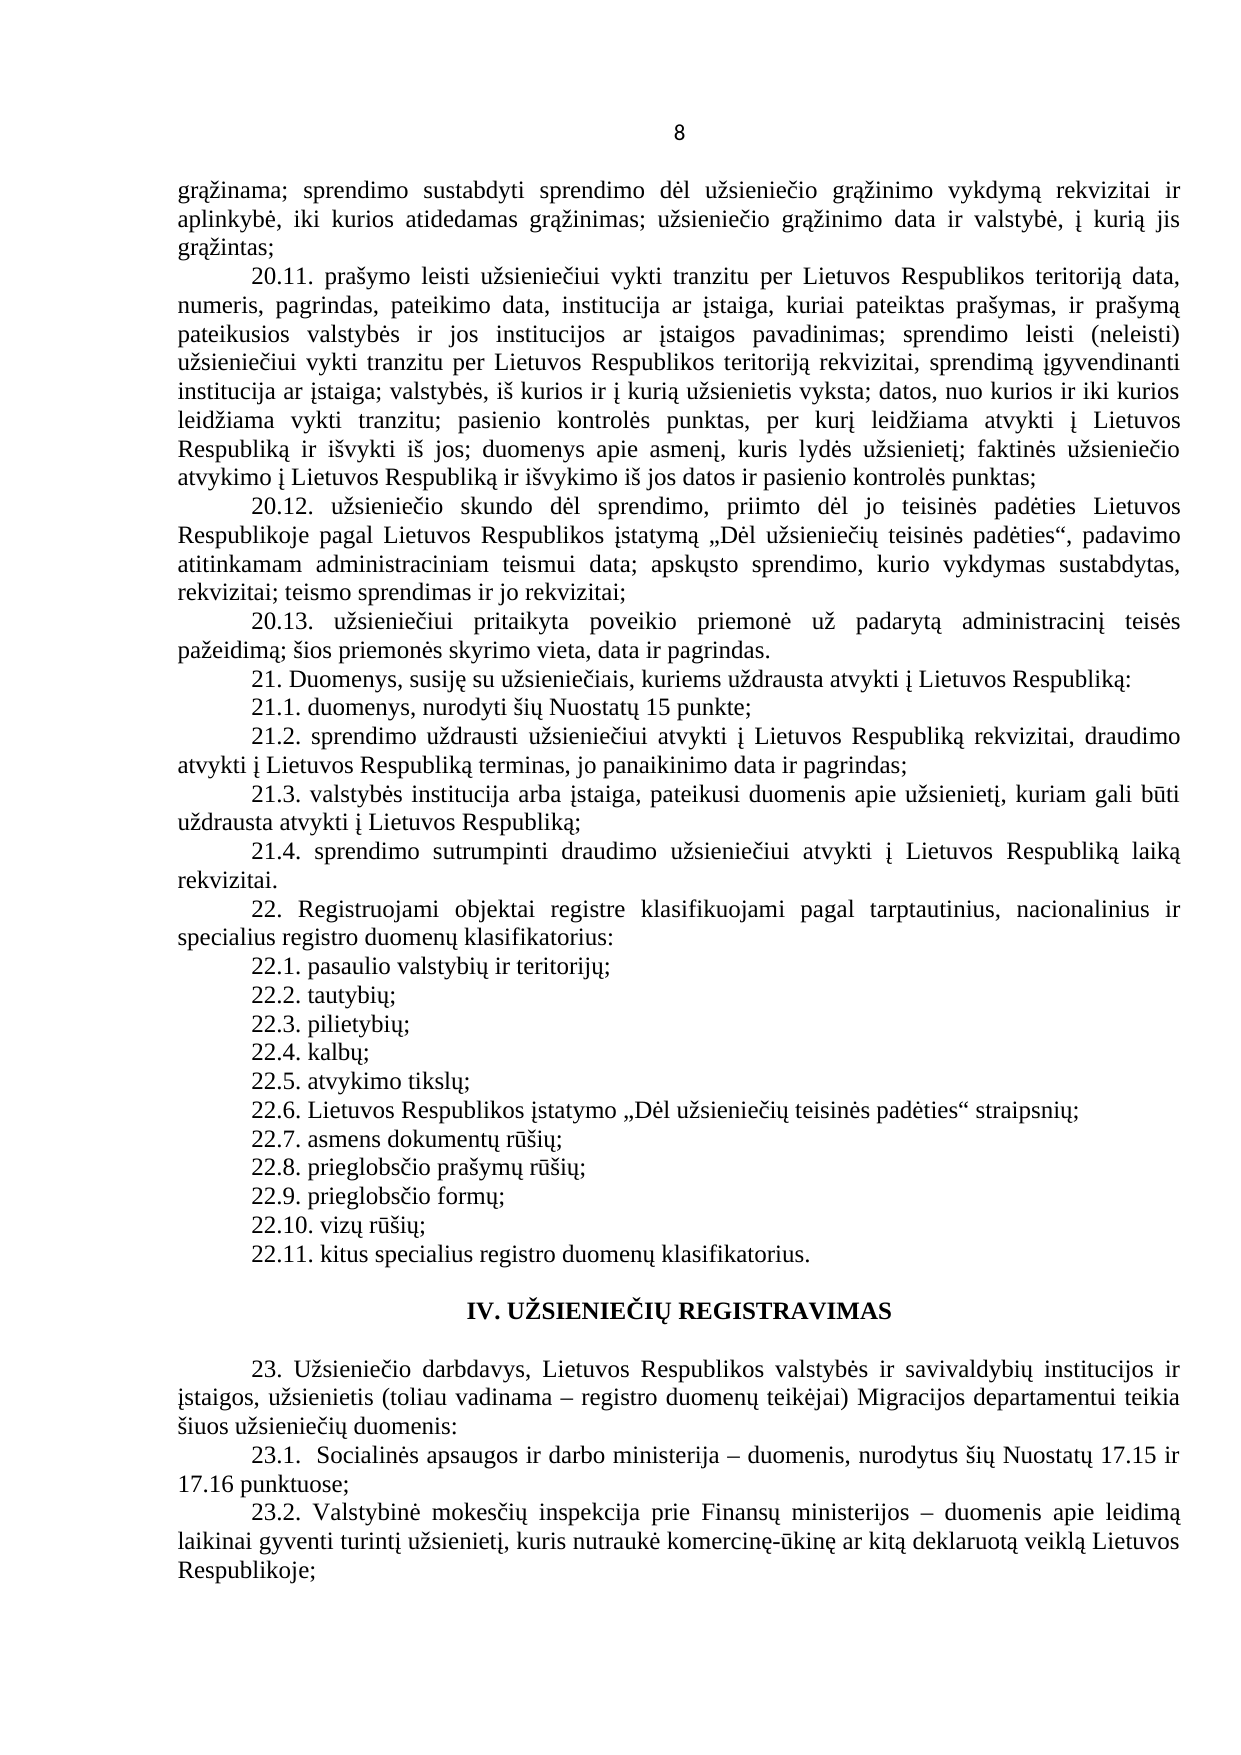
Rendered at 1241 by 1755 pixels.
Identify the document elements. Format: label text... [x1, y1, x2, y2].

text 23.1. Socialinės apsaugos ir darbo ministerija – duomenis, nurodytus šių Nuostatų 17.15 ir 17.16 punktuose; [177, 1440, 1181, 1497]
text 22.6. Lietuvos Respublikos įstatymo „Dėl užsieniečių teisinės padėties“ straipsnių; [177, 1095, 1181, 1124]
text 20.12. užsieniečio skundo dėl sprendimo, priimto dėl jo teisinės padėties Lietuvos Respublikoje pagal Lietuvos Respublikos įstatymą „Dėl užsieniečių teisinės padėties“, padavimo atitinkamam administraciniam teismui data; apskųsto sprendimo, kurio vykdymas sustabdytas, rekvizitai; teismo sprendimas ir jo rekvizitai; [177, 491, 1181, 606]
text 22.7. asmens dokumentų rūšių; [177, 1124, 1181, 1152]
text 22.9. prieglobsčio formų; [177, 1181, 1181, 1210]
text 22.3. pilietybių; [177, 1009, 1181, 1037]
text grąžinama; sprendimo sustabdyti sprendimo dėl užsieniečio grąžinimo vykdymą rekvizitai ir aplinkybė, iki kurios atidedamas grąžinimas; užsieniečio grąžinimo data ir valstybė, į kurią jis grąžintas; [177, 175, 1181, 261]
text 21. Duomenys, susiję su užsieniečiais, kuriems uždrausta atvykti į Lietuvos Respubliką: [177, 664, 1181, 692]
text 22.4. kalbų; [177, 1037, 1181, 1066]
text 22.11. kitus specialius registro duomenų klasifikatorius. [177, 1239, 1181, 1267]
text 21.2. sprendimo uždrausti užsieniečiui atvykti į Lietuvos Respubliką rekvizitai, draudimo atvykti į Lietuvos Respubliką terminas, jo panaikinimo data ir pagrindas; [177, 721, 1181, 779]
text 22.5. atvykimo tikslų; [177, 1066, 1181, 1095]
text 22.10. vizų rūšių; [177, 1210, 1181, 1239]
text 21.1. duomenys, nurodyti šių Nuostatų 15 punkte; [177, 692, 1181, 721]
text 23.2. Valstybinė mokesčių inspekcija prie Finansų ministerijos – duomenis apie leidimą laikinai gyventi turintį užsienietį, kuris nutraukė komercinę-ūkinę ar kitą deklaruotą veiklą Lietuvos Respublikoje; [177, 1497, 1181, 1584]
text 20.13. užsieniečiui pritaikyta poveikio priemonė už padarytą administracinį teisės pažeidimą; šios priemonės skyrimo vieta, data ir pagrindas. [177, 606, 1181, 664]
text 20.11. prašymo leisti užsieniečiui vykti tranzitu per Lietuvos Respublikos teritoriją data, numeris, pagrindas, pateikimo data, institucija ar įstaiga, kuriai pateiktas prašymas, ir prašymą pateikusios valstybės ir jos institucijos ar įstaigos pavadinimas; sprendimo leisti (neleisti) užsieniečiui vykti tranzitu per Lietuvos Respublikos teritoriją rekvizitai, sprendimą įgyvendinanti institucija ar įstaiga; valstybės, iš kurios ir į kurią užsienietis vyksta; datos, nuo kurios ir iki kurios leidžiama vykti tranzitu; pasienio kontrolės punktas, per kurį leidžiama atvykti į Lietuvos Respubliką ir išvykti iš jos; duomenys apie asmenį, kuris lydės užsienietį; faktinės užsieniečio atvykimo į Lietuvos Respubliką ir išvykimo iš jos datos ir pasienio kontrolės punktas; [177, 261, 1181, 491]
text 22.8. prieglobsčio prašymų rūšių; [177, 1152, 1181, 1181]
text 23. Užsieniečio darbdavys, Lietuvos Respublikos valstybės ir savivaldybių institucijos ir įstaigos, užsienietis (toliau vadinama – registro duomenų teikėjai) Migracijos departamentui teikia šiuos užsieniečių duomenis: [177, 1354, 1181, 1440]
text 21.3. valstybės institucija arba įstaiga, pateikusi duomenis apie užsienietį, kuriam gali būti uždrausta atvykti į Lietuvos Respubliką; [177, 779, 1181, 836]
text 22. Registruojami objektai registre klasifikuojami pagal tarptautinius, nacionalinius ir specialius registro duomenų klasifikatorius: [177, 894, 1181, 951]
text 22.1. pasaulio valstybių ir teritorijų; [177, 951, 1181, 980]
text 22.2. tautybių; [177, 980, 1181, 1009]
subtitle IV. UŽSIENIEČIŲ REGISTRAVIMAS [177, 1296, 1181, 1325]
text 21.4. sprendimo sutrumpinti draudimo užsieniečiui atvykti į Lietuvos Respubliką laiką rekvizitai. [177, 836, 1181, 894]
